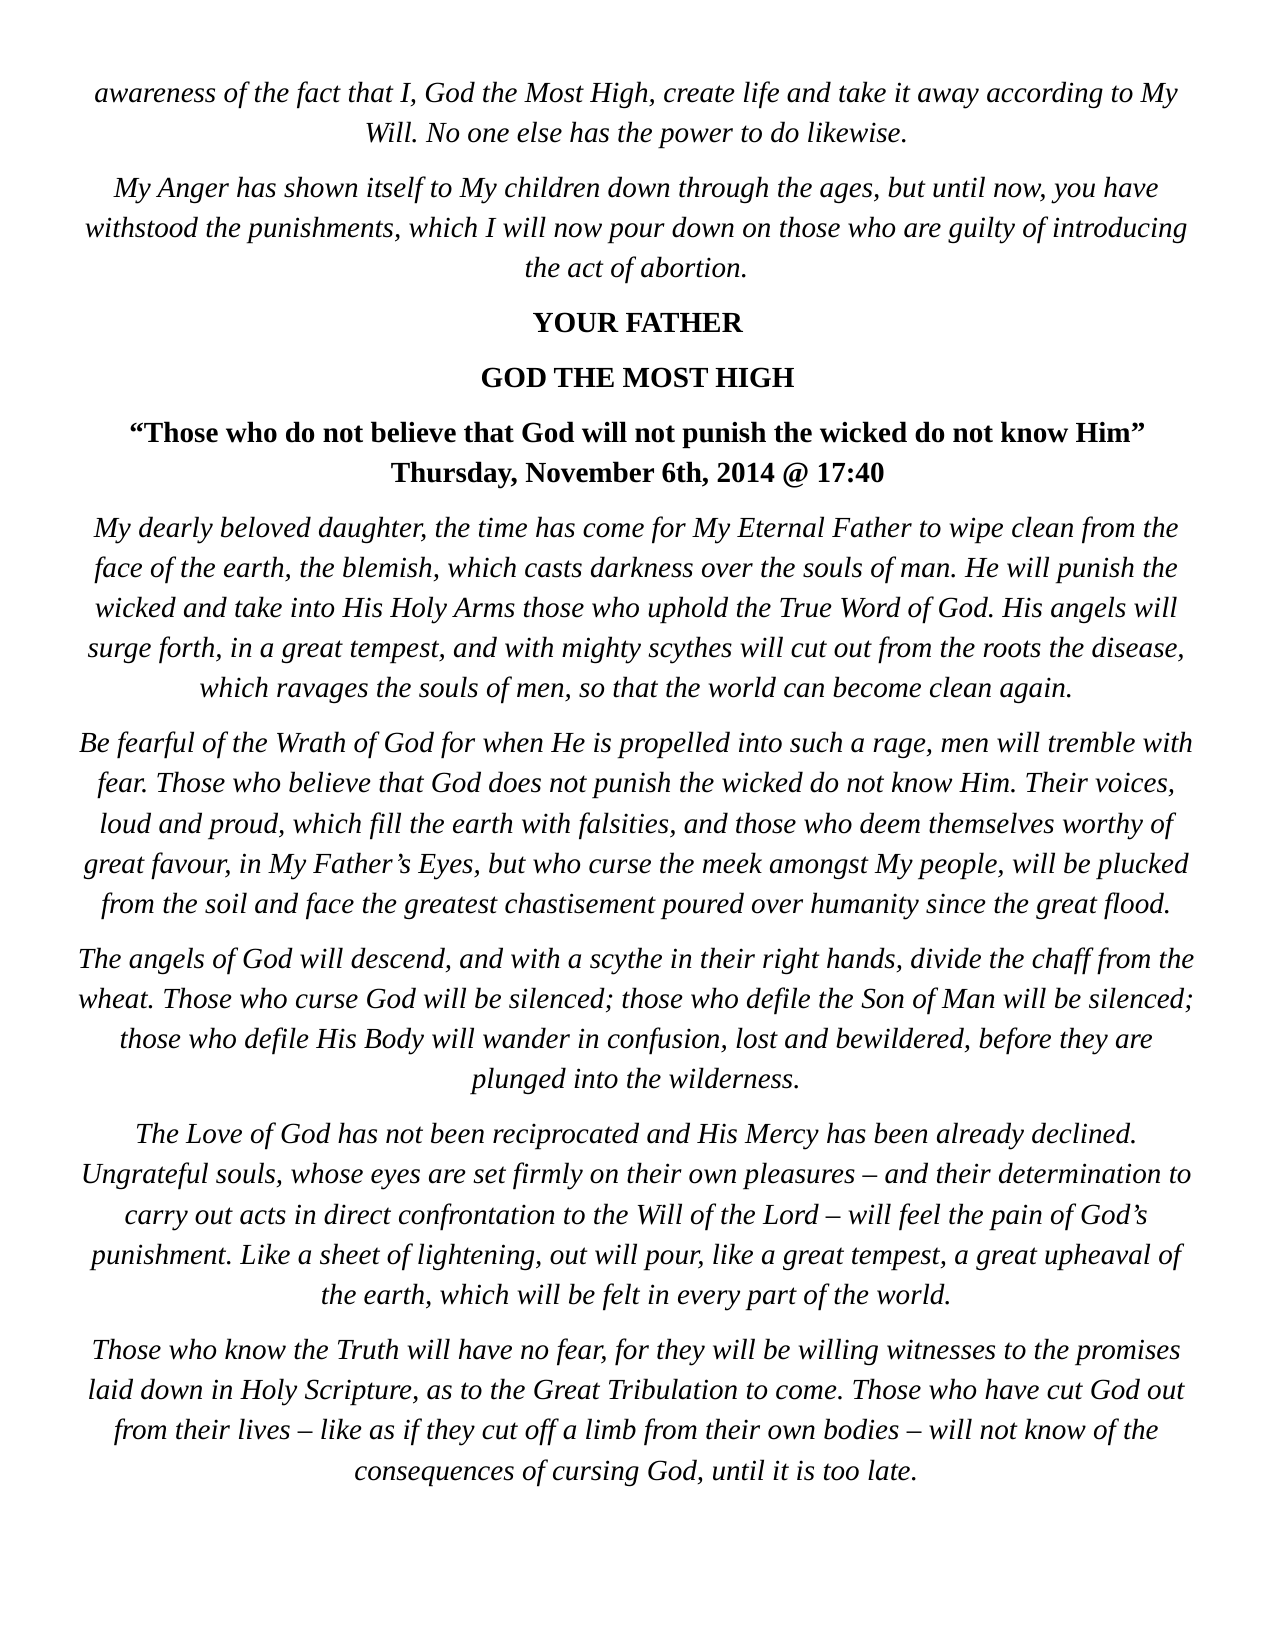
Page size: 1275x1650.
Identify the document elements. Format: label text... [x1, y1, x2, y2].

text “Those who do not believe that God will not punish the wicked do not know Him” Thursday, November 6th, 2014 @ 17:40 [75, 415, 1200, 488]
text The angels of God will descend, and with a scythe in their right hands, divide the chaff from the wheat. Those who curse God will be silenced; those who defile the Son of Man will be silenced; those who defile His Body will wander in confusion, lost and bewildered, before they are plunged into the wilderness. [75, 941, 1200, 1095]
text The Love of God has not been reciprocated and His Mercy has been already declined. Ungrateful souls, whose eyes are set firmly on their own pleasures – and their determination to carry out acts in direct confrontation to the Will of the Lord – will feel the pain of God’s punishment. Like a sheet of lightening, out will pour, like a great tempest, a great upheaval of the earth, which will be felt in every part of the world. [75, 1116, 1200, 1311]
text My dearly beloved daughter, the time has come for My Eternal Father to wipe clean from the face of the earth, the blemish, which casts darkness over the souls of man. He will punish the wicked and take into His Holy Arms those who uphold the True Word of God. His angels will surge forth, in a great tempest, and with mighty scythes will cut out from the roots the disease, which ravages the souls of men, so that the world can become clean again. [75, 510, 1200, 704]
text My Anger has shown itself to My children down through the ages, but until now, you have withstood the punishments, which I will now pour down on those who are guilty of introducing the act of abortion. [75, 170, 1200, 284]
text GOD THE MOST HIGH [75, 360, 1200, 393]
text Be fearful of the Wrath of God for when He is propelled into such a rage, men will tremble with fear. Those who believe that God does not punish the wicked do not know Him. Their voices, loud and proud, which fill the earth with falsities, and those who deem themselves worthy of great favour, in My Father’s Eyes, but who curse the meek amongst My people, will be plucked from the soil and face the greatest chastisement poured over humanity since the great flood. [75, 725, 1200, 920]
text YOUR FATHER [75, 305, 1200, 339]
text awareness of the fact that I, God the Most High, create life and take it away according to My Will. No one else has the power to do likewise. [75, 75, 1200, 149]
text Those who know the Truth will have no fear, for they will be willing witnesses to the promises laid down in Holy Scripture, as to the Great Tribulation to come. Those who have cut God out from their lives – like as if they cut off a limb from their own bodies – will not know of the consequences of cursing God, until it is too late. [75, 1332, 1200, 1486]
